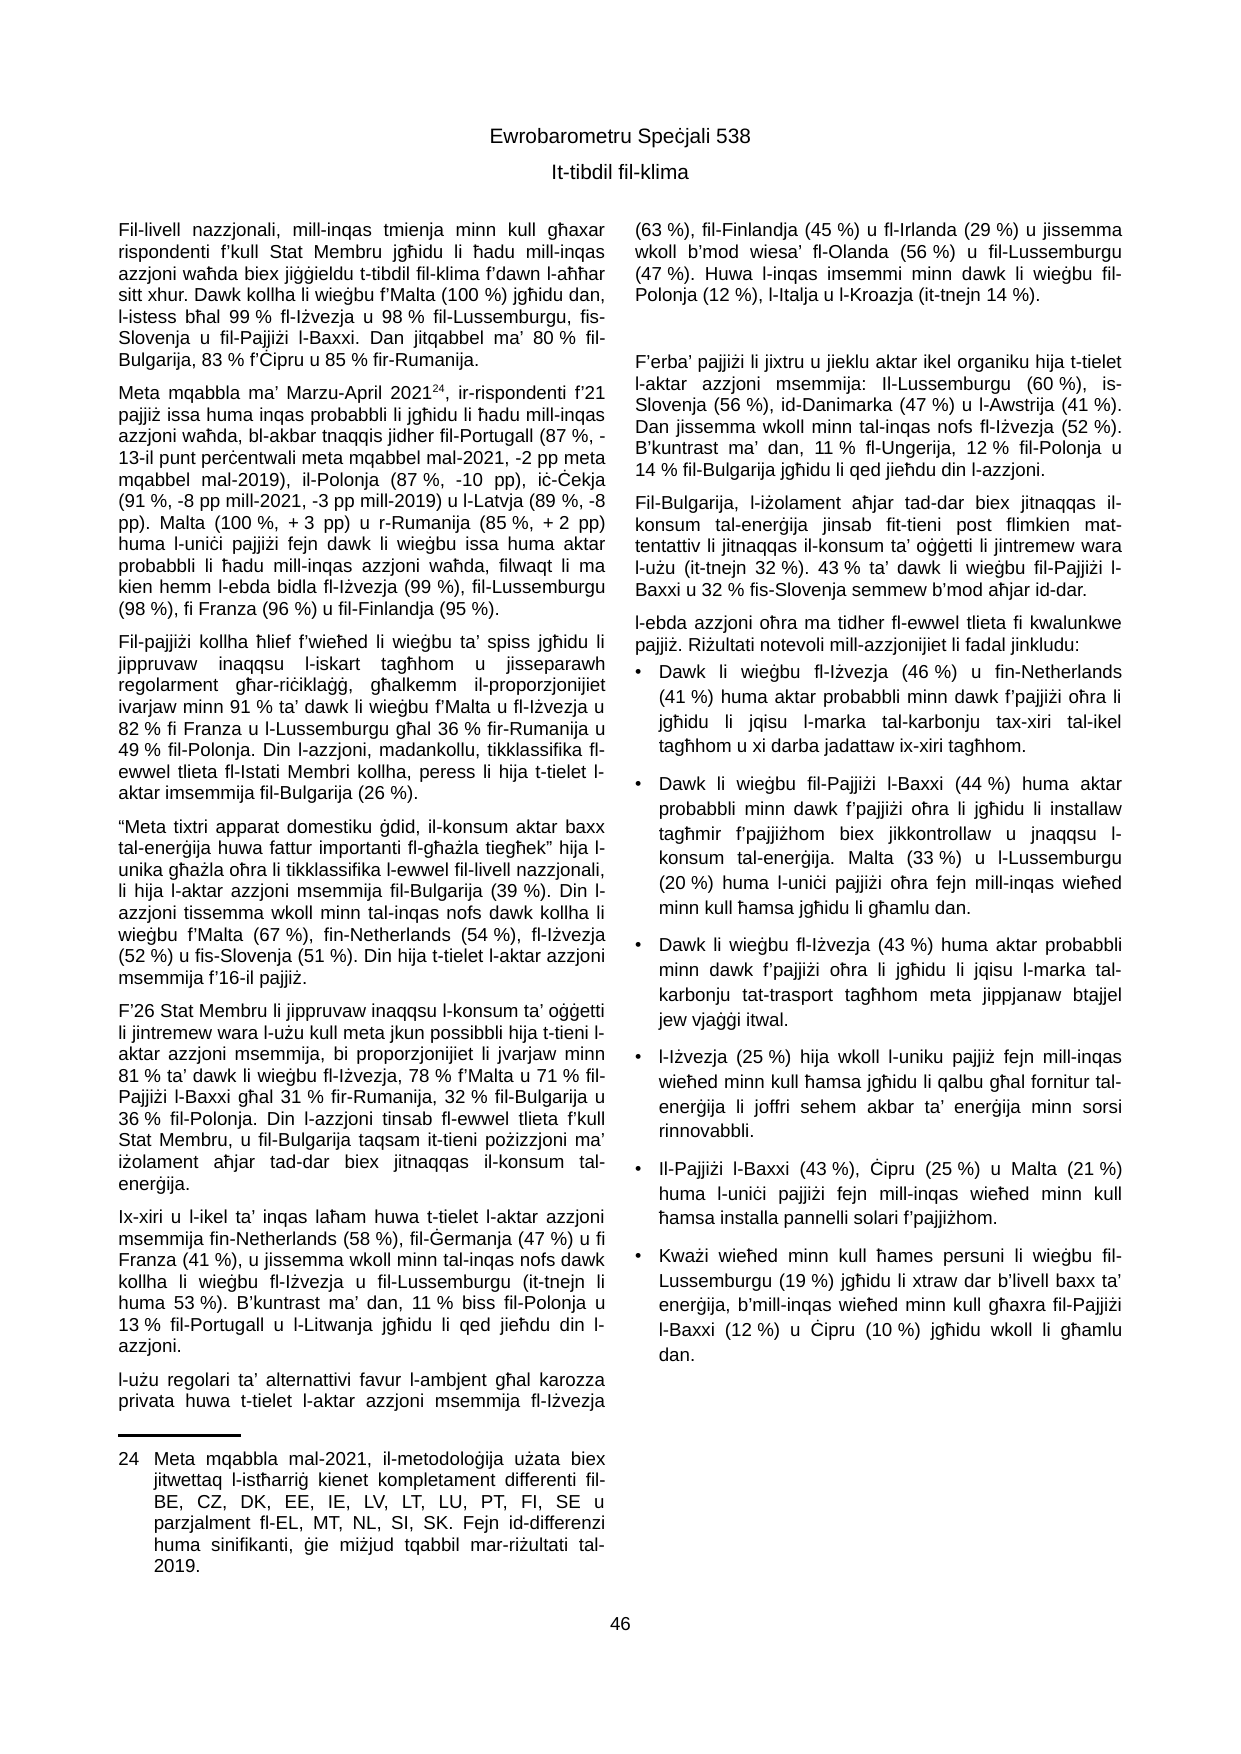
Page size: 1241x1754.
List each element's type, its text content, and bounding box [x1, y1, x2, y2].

text (63 %), fil-Finlandja (45 %) u fl-Irlanda (29 %) u jissemma wkoll b’mod wiesa’ fl-Olanda (56 %) u fil-Lussemburgu (47 %). Huwa l-inqas imsemmi minn dawk li wieġbu fil-Polonja (12 %), l-Italja u l-Kroazja (it-tnejn 14 %). [635, 219, 1122, 306]
text Fil-Bulgarija, l-iżolament aħjar tad-dar biex jitnaqqas il-konsum tal-enerġija jinsab fit-tieni post flimkien mat-tentattiv li jitnaqqas il-konsum ta’ oġġetti li jintremew wara l-użu (it-tnejn 32 %). 43 % ta’ dawk li wieġbu fil-Pajjiżi l-Baxxi u 32 % fis-Slovenja semmew b’mod aħjar id-dar. [635, 492, 1122, 600]
list Dawk li wieġbu fl-Iżvezja (46 %) u fin-Netherlands (41 %) huma aktar probabbli minn dawk f’pajjiżi oħra li jgħidu li jqisu l-marka tal-karbonju tax-xiri tal-ikel tagħhom u xi darba jadattaw ix-xiri tagħhom. [635, 661, 1122, 757]
text l-ebda azzjoni oħra ma tidher fl-ewwel tlieta fi kwalunkwe pajjiż. Riżultati notevoli mill-azzjonijiet li fadal jinkludu: [635, 612, 1122, 655]
list Kważi wieħed minn kull ħames persuni li wieġbu fil-Lussemburgu (19 %) jgħidu li xtraw dar b’livell baxx ta’ enerġija, b’mill-inqas wieħed minn kull għaxra fil-Pajjiżi l-Baxxi (12 %) u Ċipru (10 %) jgħidu wkoll li għamlu dan. [635, 1244, 1122, 1365]
text Ix-xiri u l-ikel ta’ inqas laħam huwa t-tielet l-aktar azzjoni msemmija fin-Netherlands (58 %), fil-Ġermanja (47 %) u fi Franza (41 %), u jissemma wkoll minn tal-inqas nofs dawk kollha li wieġbu fl-Iżvezja u fil-Lussemburgu (it-tnejn li huma 53 %). B’kuntrast ma’ dan, 11 % biss fil-Polonja u 13 % fil-Portugall u l-Litwanja jgħidu li qed jieħdu din l-azzjoni. [118, 1206, 605, 1357]
list l-Iżvezja (25 %) hija wkoll l-uniku pajjiż fejn mill-inqas wieħed minn kull ħamsa jgħidu li qalbu għal fornitur tal-enerġija li joffri sehem akbar ta’ enerġija minn sorsi rinnovabbli. [635, 1046, 1122, 1142]
list Dawk li wieġbu fl-Iżvezja (43 %) huma aktar probabbli minn dawk f’pajjiżi oħra li jgħidu li jqisu l-marka tal-karbonju tat-trasport tagħhom meta jippjanaw btajjel jew vjaġġi itwal. [635, 934, 1122, 1030]
text Fil-pajjiżi kollha ħlief f’wieħed li wieġbu ta’ spiss jgħidu li jippruvaw inaqqsu l-iskart tagħhom u jisseparawh regolarment għar-riċiklaġġ, għalkemm il-proporzjonijiet ivarjaw minn 91 % ta’ dawk li wieġbu f’Malta u fl-Iżvezja u 82 % fi Franza u l-Lussemburgu għal 36 % fir-Rumanija u 49 % fil-Polonja. Din l-azzjoni, madankollu, tikklassifika fl-ewwel tlieta fl-Istati Membri kollha, peress li hija t-tielet l-aktar imsemmija fil-Bulgarija (26 %). [118, 631, 605, 804]
list Dawk li wieġbu fil-Pajjiżi l-Baxxi (44 %) huma aktar probabbli minn dawk f’pajjiżi oħra li jgħidu li installaw tagħmir f’pajjiżhom biex jikkontrollaw u jnaqqsu l-konsum tal-enerġija. Malta (33 %) u l-Lussemburgu (20 %) huma l-uniċi pajjiżi oħra fejn mill-inqas wieħed minn kull ħamsa jgħidu li għamlu dan. [635, 773, 1122, 918]
text Meta mqabbla mal-2021, il-metodoloġija użata biex jitwettaq l-istħarriġ kienet kompletament differenti fil-BE, CZ, DK, EE, IE, LV, LT, LU, PT, FI, SE u parzjalment fl-EL, MT, NL, SI, SK. Fejn id-differenzi huma sinifikanti, ġie miżjud tqabbil mar-riżultati tal-2019. [118, 1447, 605, 1577]
text Fil-livell nazzjonali, mill-inqas tmienja minn kull għaxar rispondenti f’kull Stat Membru jgħidu li ħadu mill-inqas azzjoni waħda biex jiġġieldu t-tibdil fil-klima f’dawn l-aħħar sitt xhur. Dawk kollha li wieġbu f’Malta (100 %) jgħidu dan, l-istess bħal 99 % fl-Iżvezja u 98 % fil-Lussemburgu, fis-Slovenja u fil-Pajjiżi l-Baxxi. Dan jitqabbel ma’ 80 % fil-Bulgarija, 83 % f’Ċipru u 85 % fir-Rumanija. [118, 219, 605, 370]
text F’erba’ pajjiżi li jixtru u jieklu aktar ikel organiku hija t-tielet l-aktar azzjoni msemmija: Il-Lussemburgu (60 %), is-Slovenja (56 %), id-Danimarka (47 %) u l-Awstrija (41 %). Dan jissemma wkoll minn tal-inqas nofs fl-Iżvezja (52 %). B’kuntrast ma’ dan, 11 % fl-Ungerija, 12 % fil-Polonja u 14 % fil-Bulgarija jgħidu li qed jieħdu din l-azzjoni. [635, 351, 1122, 480]
list Il-Pajjiżi l-Baxxi (43 %), Ċipru (25 %) u Malta (21 %) huma l-uniċi pajjiżi fejn mill-inqas wieħed minn kull ħamsa installa pannelli solari f’pajjiżhom. [635, 1157, 1122, 1229]
text Meta mqabbla ma’ Marzu-April 2021, ir-rispondenti f’21 pajjiż issa huma inqas probabbli li jgħidu li ħadu mill-inqas azzjoni waħda, bl-akbar tnaqqis jidher fil-Portugall (87 %, -13-il punt perċentwali meta mqabbel mal-2021, -2 pp meta mqabbel mal-2019), il-Polonja (87 %, -10 pp), iċ-Ċekja (91 %, -8 pp mill-2021, -3 pp mill-2019) u l-Latvja (89 %, -8 pp). Malta (100 %, + 3 pp) u r-Rumanija (85 %, + 2 pp) huma l-uniċi pajjiżi fejn dawk li wieġbu issa huma aktar probabbli li ħadu mill-inqas azzjoni waħda, filwaqt li ma kien hemm l-ebda bidla fl-Iżvezja (99 %), fil-Lussemburgu (98 %), fi Franza (96 %) u fil-Finlandja (95 %). [118, 382, 605, 619]
text F’26 Stat Membru li jippruvaw inaqqsu l-konsum ta’ oġġetti li jintremew wara l-użu kull meta jkun possibbli hija t-tieni l-aktar azzjoni msemmija, bi proporzjonijiet li jvarjaw minn 81 % ta’ dawk li wieġbu fl-Iżvezja, 78 % f’Malta u 71 % fil-Pajjiżi l-Baxxi għal 31 % fir-Rumanija, 32 % fil-Bulgarija u 36 % fil-Polonja. Din l-azzjoni tinsab fl-ewwel tlieta f’kull Stat Membru, u fil-Bulgarija taqsam it-tieni pożizzjoni ma’ iżolament aħjar tad-dar biex jitnaqqas il-konsum tal-enerġija. [118, 1000, 605, 1194]
text “Meta tixtri apparat domestiku ġdid, il-konsum aktar baxx tal-enerġija huwa fattur importanti fl-għażla tiegħek” hija l-unika għażla oħra li tikklassifika l-ewwel fil-livell nazzjonali, li hija l-aktar azzjoni msemmija fil-Bulgarija (39 %). Din l-azzjoni tissemma wkoll minn tal-inqas nofs dawk kollha li wieġbu f’Malta (67 %), fin-Netherlands (54 %), fl-Iżvezja (52 %) u fis-Slovenja (51 %). Din hija t-tielet l-aktar azzjoni msemmija f’16-il pajjiż. [118, 816, 605, 988]
text l-użu regolari ta’ alternattivi favur l-ambjent għal karozza privata huwa t-tielet l-aktar azzjoni msemmija fl-Iżvezja [118, 1369, 605, 1412]
